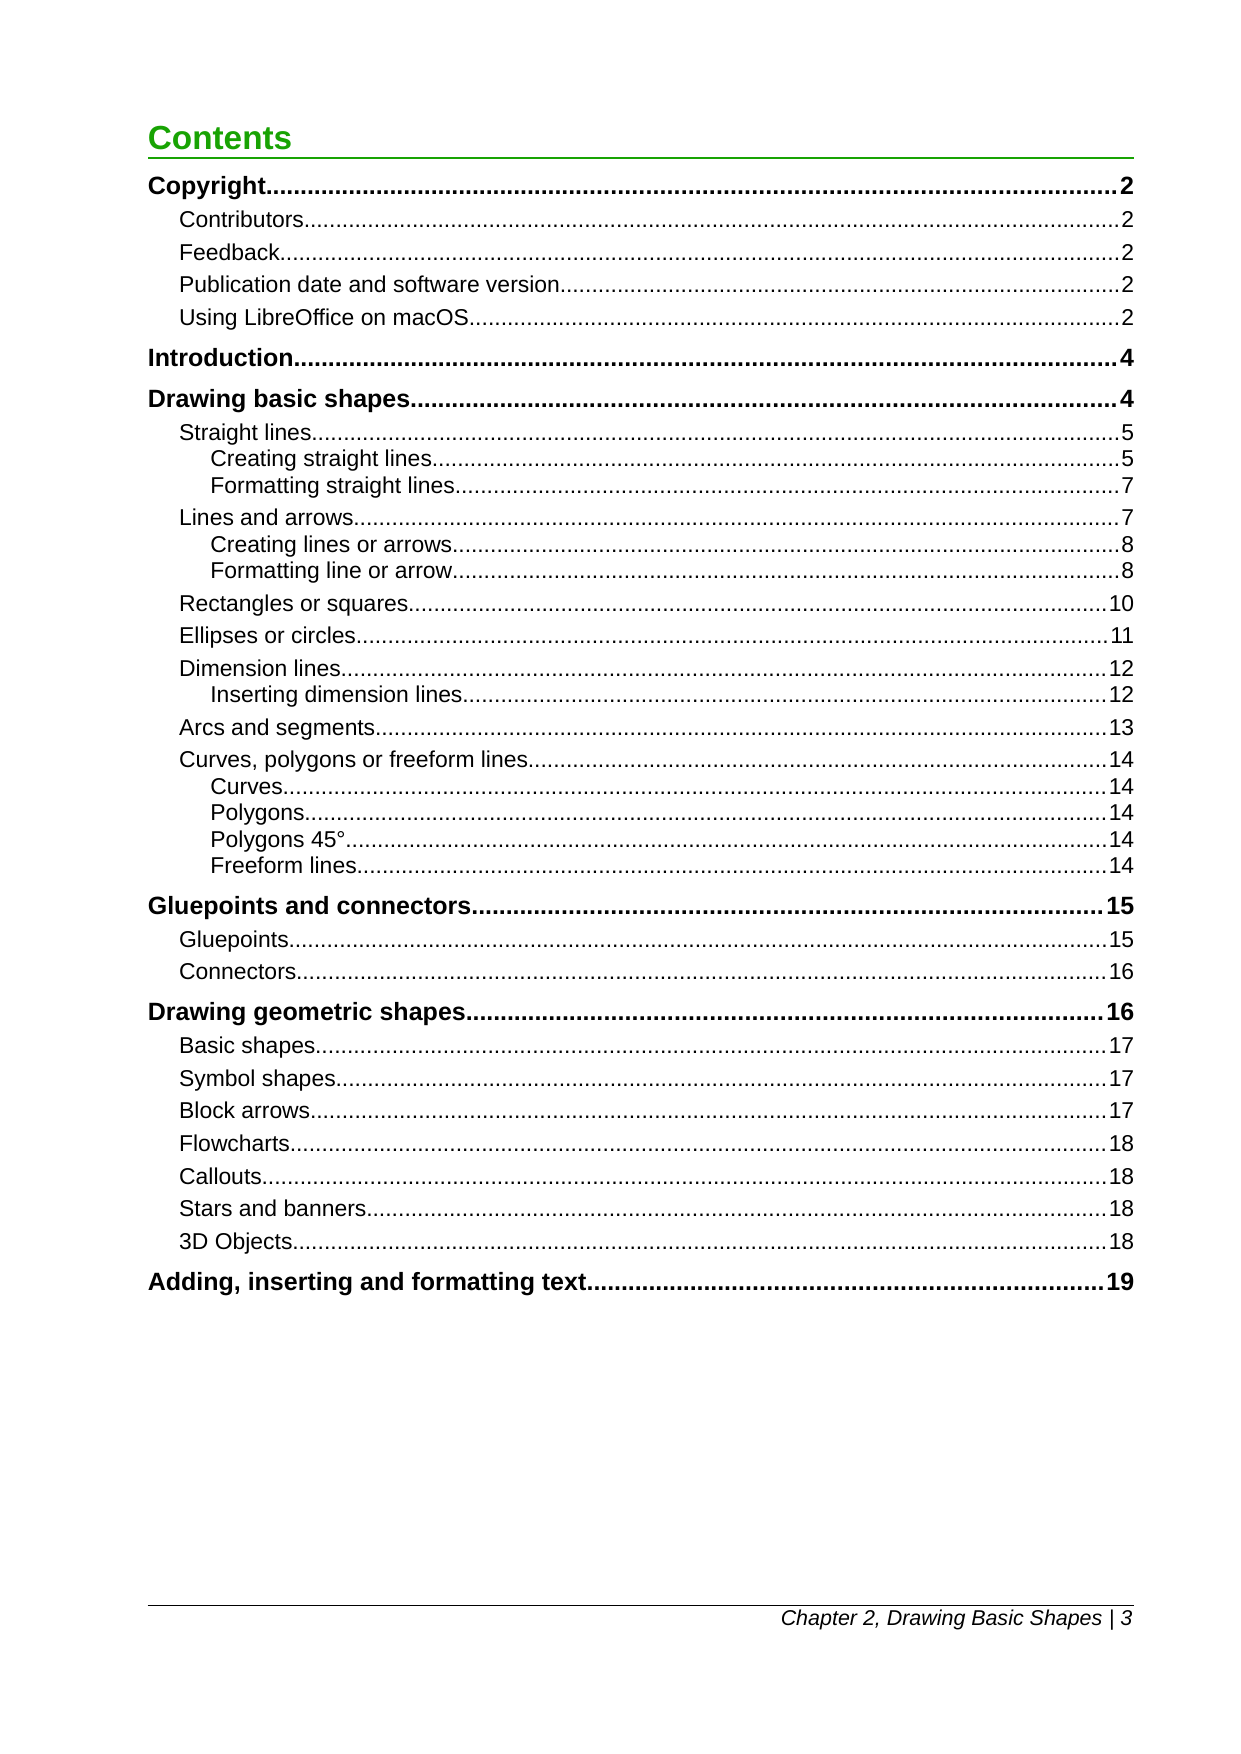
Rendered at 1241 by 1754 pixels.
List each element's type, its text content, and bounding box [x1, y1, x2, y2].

text Freeform lines 14 [210, 852, 1134, 878]
text Dimension lines 12 [179, 655, 1134, 681]
text Contributors 2 [179, 206, 1134, 232]
text Polygons 45° 14 [210, 826, 1134, 852]
text Symbol shapes 17 [179, 1065, 1134, 1091]
text Gluepoints 15 [179, 926, 1134, 952]
text Feedback 2 [179, 239, 1134, 265]
text Formatting line or arrow 8 [210, 557, 1134, 583]
text Gluepoints and connectors 15 [148, 891, 1134, 919]
text Lines and arrows 7 [179, 504, 1134, 531]
text Publication date and software version 2 [179, 271, 1134, 298]
text Stars and banners 18 [179, 1195, 1134, 1222]
text Drawing basic shapes 4 [148, 384, 1134, 413]
text Straight lines 5 [179, 419, 1134, 445]
text Adding, inserting and formatting text 19 [148, 1267, 1134, 1295]
text Introduction 4 [148, 343, 1134, 372]
text Creating lines or arrows 8 [210, 531, 1134, 557]
text Copyright 2 [148, 171, 1134, 200]
text Callouts 18 [179, 1163, 1134, 1189]
text Block arrows 17 [179, 1097, 1134, 1124]
text Basic shapes 17 [179, 1032, 1134, 1058]
text Connectors 16 [179, 958, 1134, 985]
subtitle Contents [148, 118, 1134, 157]
text Formatting straight lines 7 [210, 472, 1134, 498]
text Arcs and segments 13 [179, 714, 1134, 740]
text Creating straight lines 5 [210, 445, 1134, 472]
text Drawing geometric shapes 16 [148, 997, 1134, 1026]
text 3D Objects 18 [179, 1228, 1134, 1254]
text Ellipses or circles 11 [179, 622, 1134, 649]
text Flowcharts 18 [179, 1130, 1134, 1156]
text Rectangles or squares 10 [179, 590, 1134, 616]
text Curves, polygons or freeform lines 14 [179, 746, 1134, 773]
text Curves 14 [210, 773, 1134, 799]
text Using LibreOffice on macOS 2 [179, 304, 1134, 330]
text Polygons 14 [210, 799, 1134, 826]
text Inserting dimension lines 12 [210, 681, 1134, 708]
